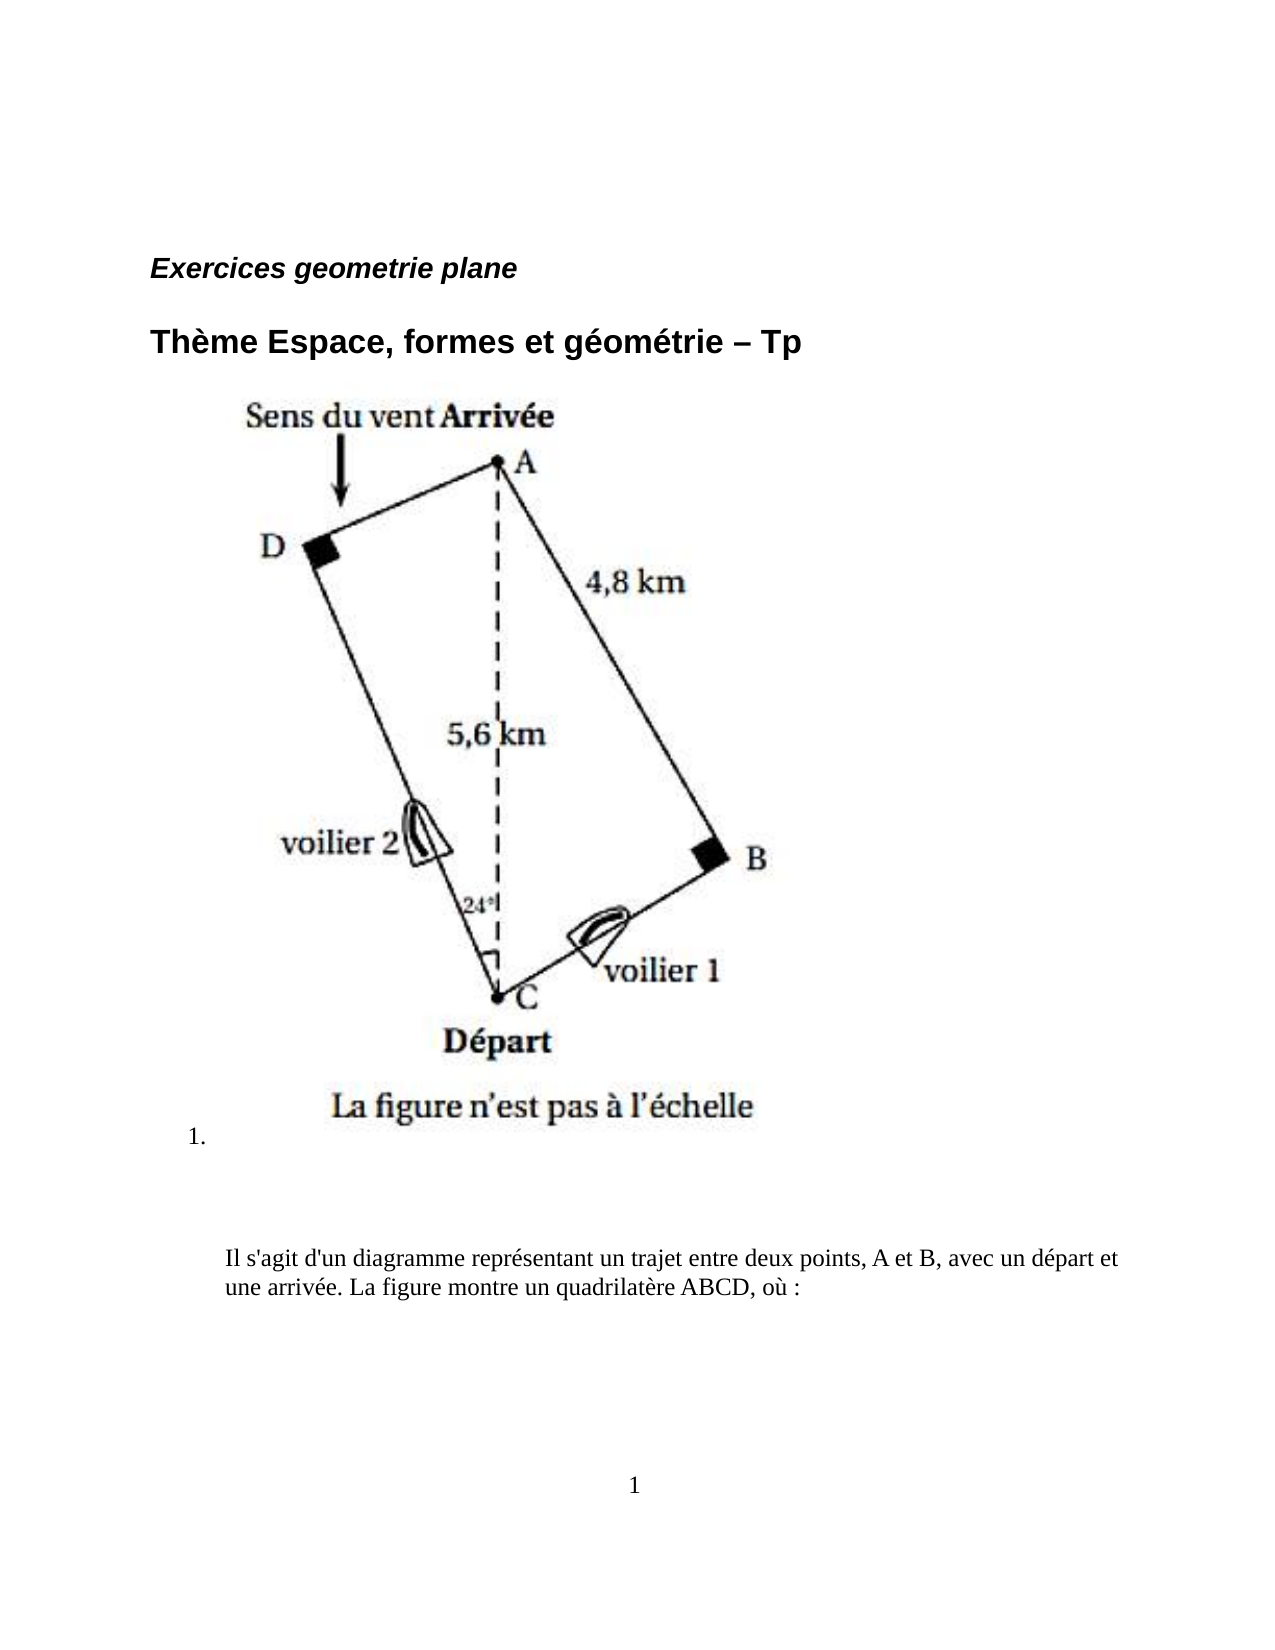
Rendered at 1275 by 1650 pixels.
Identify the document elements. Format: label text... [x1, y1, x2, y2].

subtitle Thème Espace, formes et géométrie – Tp [150, 322, 1125, 361]
subtitle Exercices geometrie plane [150, 251, 1125, 285]
list Il s'agit d'un diagramme représentant un trajet entre deux points, A et B, avec un départ et une arrivée. La figure montre un quadrilatère ABCD, où : [187, 1243, 1125, 1301]
picture [225, 382, 796, 1145]
